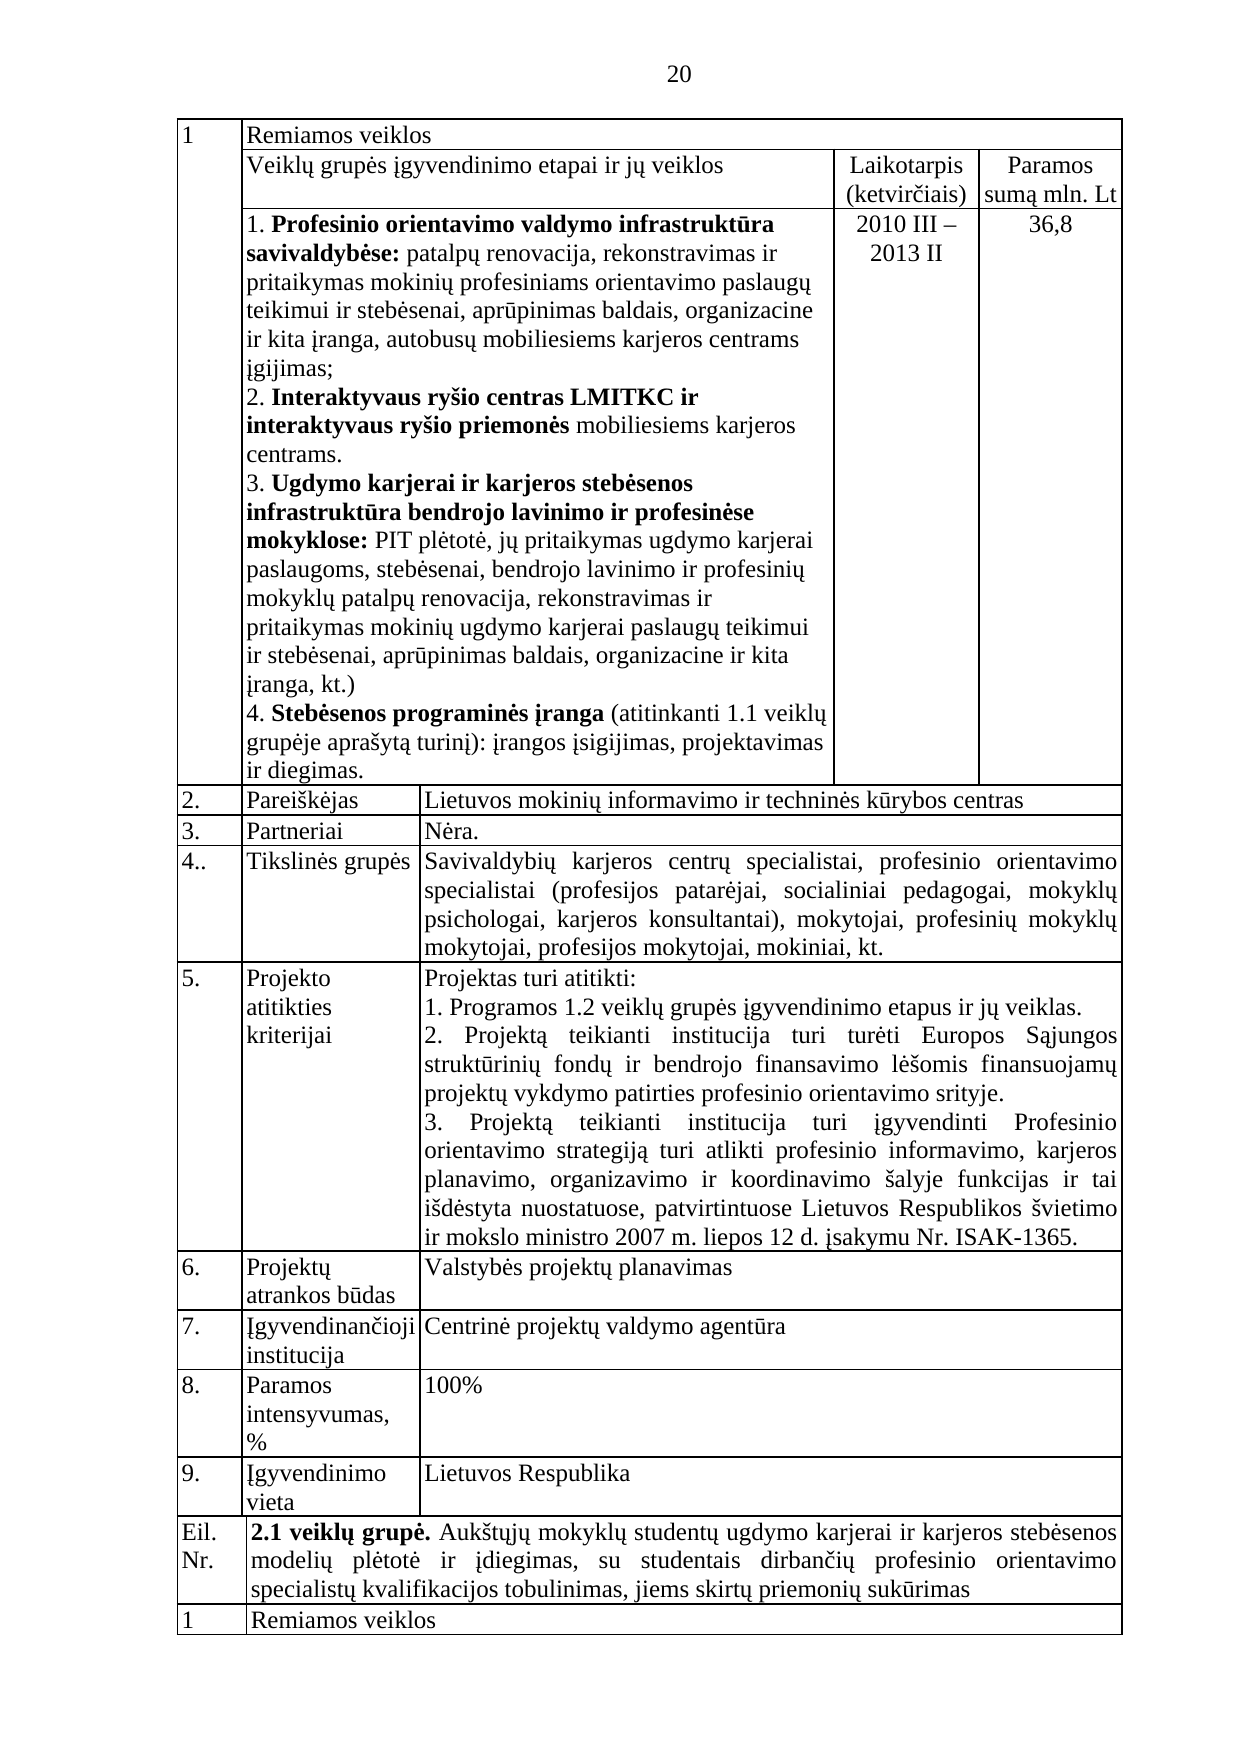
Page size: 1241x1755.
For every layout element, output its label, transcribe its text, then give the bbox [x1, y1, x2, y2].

table_cell Tikslinės grupės [243, 846, 419, 961]
table_cell Eil. Nr. [178, 1517, 246, 1603]
table_cell Valstybės projektų planavimas [421, 1252, 1121, 1309]
table_cell 1 [178, 120, 241, 784]
table_cell Remiamos veiklos [247, 1605, 1121, 1633]
table_cell 2010 III – 2013 II [835, 209, 978, 784]
table_cell Įgyvendinančioji institucija [243, 1311, 419, 1368]
table_cell 8. [178, 1370, 241, 1456]
table_cell Projektų atrankos būdas [243, 1252, 419, 1309]
table_cell 5. [178, 963, 241, 1250]
table_cell Paramos sumą mln. Lt [980, 150, 1121, 207]
table_cell 3. [178, 816, 241, 845]
table_cell 7. [178, 1311, 241, 1368]
table_cell 6. [178, 1252, 241, 1309]
table_cell 36,8 [980, 209, 1121, 784]
table_cell Pareiškėjas [243, 786, 419, 814]
table_cell Įgyvendinimo vieta [243, 1458, 419, 1515]
table_cell Centrinė projektų valdymo agentūra [421, 1311, 1121, 1368]
table_cell Savivaldybių karjeros centrų specialistai, profesinio orientavimo specialistai (profesijos patarėjai, socialiniai pedagogai, mokyklų psichologai, karjeros konsultantai), mokytojai, profesinių mokyklų mokytojai, profesijos mokytojai, mokiniai, kt. [421, 846, 1121, 961]
table_cell Lietuvos Respublika [421, 1458, 1121, 1515]
table_cell Nėra. [421, 816, 1121, 845]
table_cell 100% [421, 1370, 1121, 1456]
table_cell Partneriai [243, 816, 419, 845]
table_cell Lietuvos mokinių informavimo ir techninės kūrybos centras [421, 786, 1121, 814]
table_cell Veiklų grupės įgyvendinimo etapai ir jų veiklos [243, 150, 833, 207]
table_cell 9. [178, 1458, 241, 1515]
table_cell 2. [178, 786, 241, 814]
table_cell Projekto atitikties kriterijai [243, 963, 419, 1250]
table_cell 1. Profesinio orientavimo valdymo infrastruktūra savivaldybėse: patalpų renovacija, rekonstravimas ir pritaikymas mokinių profesiniams orientavimo paslaugų teikimui ir stebėsenai, aprūpinimas baldais, organizacine ir kita įranga, autobusų mobiliesiems karjeros centrams įgijimas; 2. Interaktyvaus ryšio centras LMITKC ir interaktyvaus ryšio priemonės mobiliesiems karjeros centrams. 3. Ugdymo karjerai ir karjeros stebėsenos infrastruktūra bendrojo lavinimo ir profesinėse mokyklose: PIT plėtotė, jų pritaikymas ugdymo karjerai paslaugoms, stebėsenai, bendrojo lavinimo ir profesinių mokyklų patalpų renovacija, rekonstravimas ir pritaikymas mokinių ugdymo karjerai paslaugų teikimui ir stebėsenai, aprūpinimas baldais, organizacine ir kita įranga, kt.) 4. Stebėsenos programinės įranga (atitinkanti 1.1 veiklų grupėje aprašytą turinį): įrangos įsigijimas, projektavimas ir diegimas. [243, 209, 833, 784]
table_cell 2.1 veiklų grupė. Aukštųjų mokyklų studentų ugdymo karjerai ir karjeros stebėsenos modelių plėtotė ir įdiegimas, su studentais dirbančių profesinio orientavimo specialistų kvalifikacijos tobulinimas, jiems skirtų priemonių sukūrimas [247, 1517, 1121, 1603]
table_cell 1 [178, 1605, 246, 1633]
table_cell Paramos intensyvumas, % [243, 1370, 419, 1456]
table_cell Laikotarpis (ketvirčiais) [835, 150, 978, 207]
table_cell Projektas turi atitikti: 1. Programos 1.2 veiklų grupės įgyvendinimo etapus ir jų veiklas. 2. Projektą teikianti institucija turi turėti Europos Sąjungos struktūrinių fondų ir bendrojo finansavimo lėšomis finansuojamų projektų vykdymo patirties profesinio orientavimo srityje. 3. Projektą teikianti institucija turi įgyvendinti Profesinio orientavimo strategiją turi atlikti profesinio informavimo, karjeros planavimo, organizavimo ir koordinavimo šalyje funkcijas ir tai išdėstyta nuostatuose, patvirtintuose Lietuvos Respublikos švietimo ir mokslo ministro 2007 m. liepos 12 d. įsakymu Nr. ISAK-1365. [421, 963, 1121, 1250]
table_cell 4.. [178, 846, 241, 961]
table_cell Remiamos veiklos [243, 120, 1121, 148]
